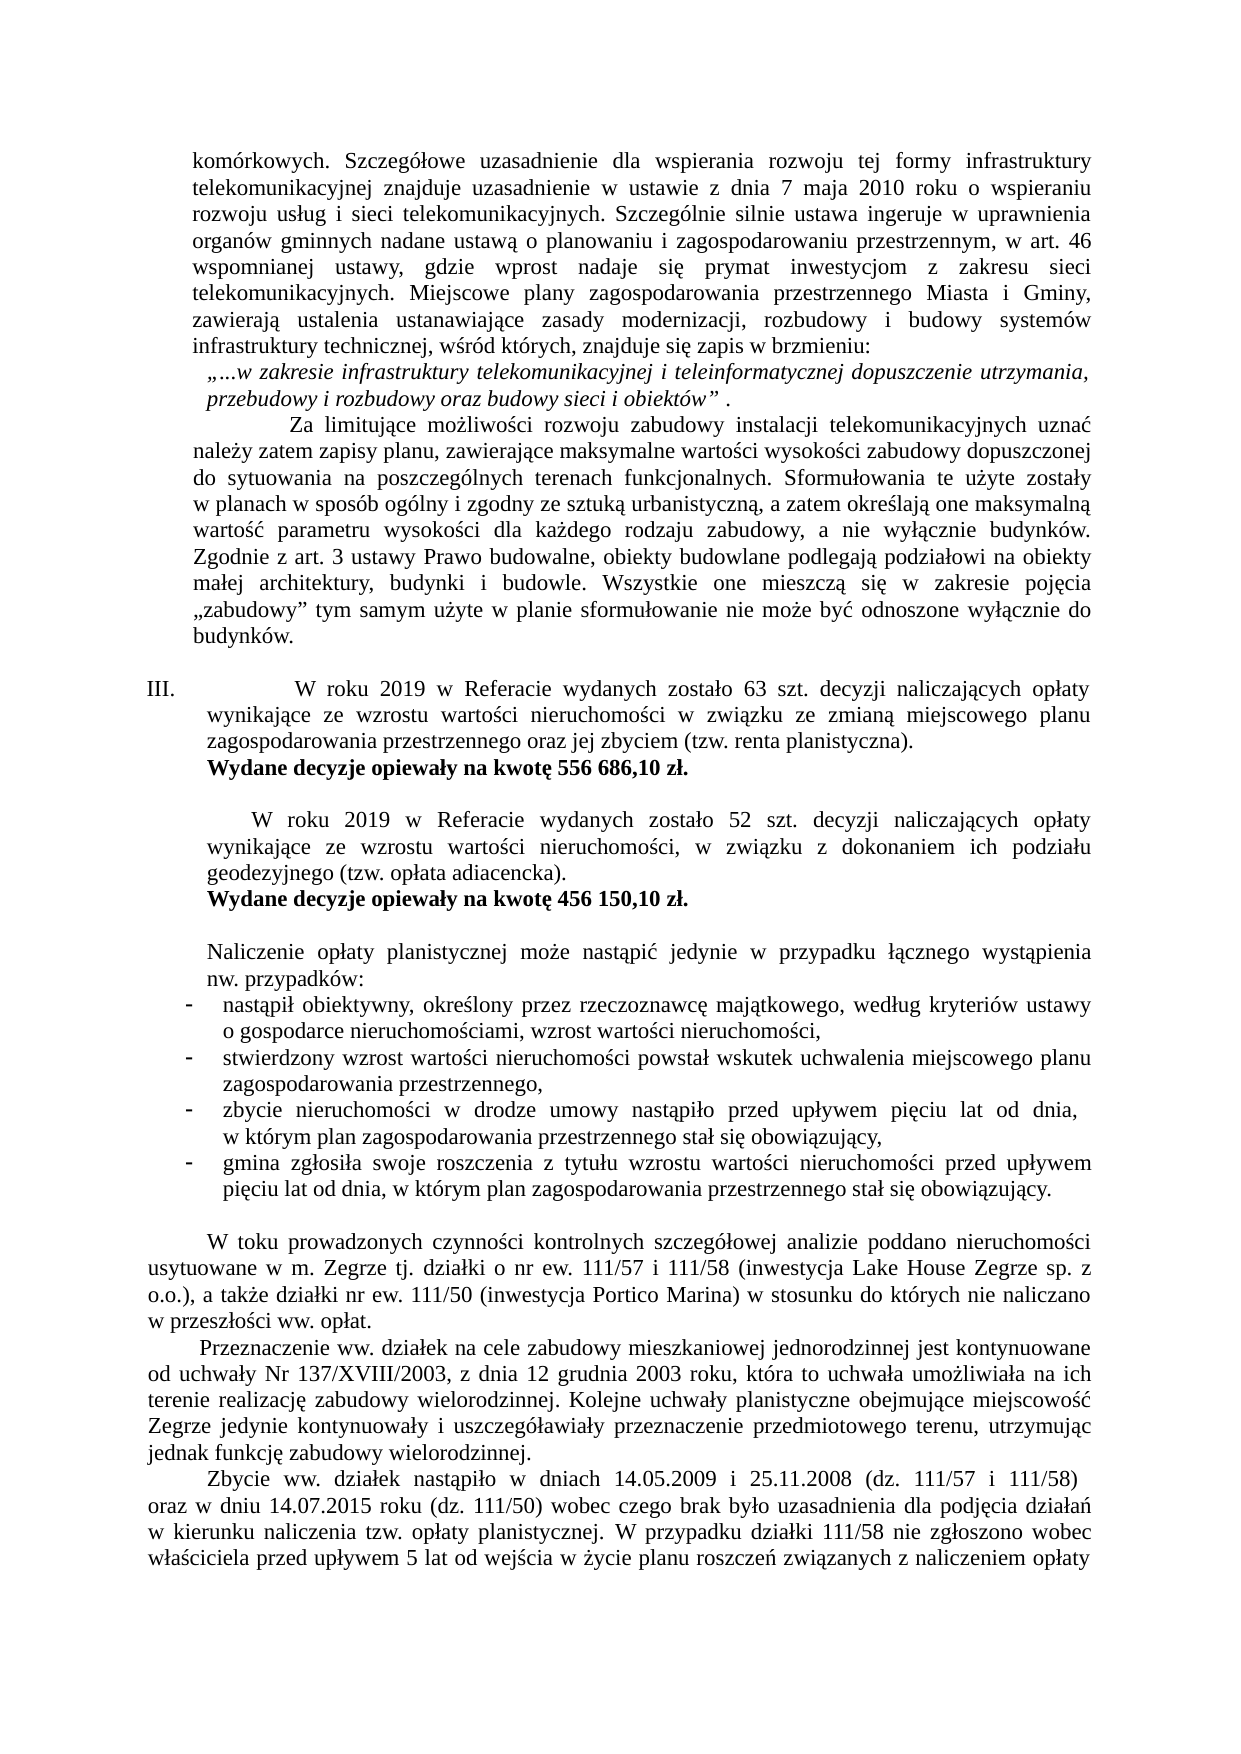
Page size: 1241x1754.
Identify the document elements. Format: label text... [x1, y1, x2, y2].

list nastąpił obiektywny, określony przez rzeczoznawcę majątkowego, według kryteriów ustawy o gospodarce nieruchomościami, wzrost wartości nieruchomości, [185, 991, 1093, 1044]
text W toku prowadzonych czynności kontrolnych szczegółowej analizie poddano nieruchomości usytuowane w m. Zegrze tj. działki o nr ew. 111/57 i 111/58 (inwestycja Lake House Zegrze sp. z o.o.), a także działki nr ew. 111/50 (inwestycja Portico Marina) w stosunku do których nie naliczano w przeszłości ww. opłat. [148, 1228, 1093, 1333]
list Za limitujące możliwości rozwoju zabudowy instalacji telekomunikacyjnych uznać należy zatem zapisy planu, zawierające maksymalne wartości wysokości zabudowy dopuszczonej do sytuowania na poszczególnych terenach funkcjonalnych. Sformułowania te użyte zostały w planach w sposób ogólny i zgodny ze sztuką urbanistyczną, a zatem określają one maksymalną wartość parametru wysokości dla każdego rodzaju zabudowy, a nie wyłącznie budynków. Zgodnie z art. 3 ustawy Prawo budowalne, obiekty budowlane podlegają podziałowi na obiekty małej architektury, budynki i budowle. Wszystkie one mieszczą się w zakresie pojęcia „zabudowy” tym samym użyte w planie sformułowanie nie może być odnoszone wyłącznie do budynków. [151, 411, 1093, 648]
text Zbycie ww. działek nastąpiło w dniach 14.05.2009 i 25.11.2008 (dz. 111/57 i 111/58) oraz w dniu 14.07.2015 roku (dz. 111/50) wobec czego brak było uzasadnienia dla podjęcia działań w kierunku naliczenia tzw. opłaty planistycznej. W przypadku działki 111/58 nie zgłoszono wobec właściciela przed upływem 5 lat od wejścia w życie planu roszczeń związanych z naliczeniem opłaty [148, 1465, 1093, 1571]
list komórkowych. Szczegółowe uzasadnienie dla wspierania rozwoju tej formy infrastruktury telekomunikacyjnej znajduje uzasadnienie w ustawie z dnia 7 maja 2010 roku o wspieraniu rozwoju usług i sieci telekomunikacyjnych. Szczególnie silnie ustawa ingeruje w uprawnienia organów gminnych nadane ustawą o planowaniu i zagospodarowaniu przestrzennym, w art. 46 wspomnianej ustawy, gdzie wprost nadaje się prymat inwestycjom z zakresu sieci telekomunikacyjnych. Miejscowe plany zagospodarowania przestrzennego Miasta i Gminy, zawierają ustalenia ustanawiające zasady modernizacji, rozbudowy i budowy systemów infrastruktury technicznej, wśród których, znajduje się zapis w brzmieniu: [146, 148, 1093, 358]
list gmina zgłosiła swoje roszczenia z tytułu wzrostu wartości nieruchomości przed upływem pięciu lat od dnia, w którym plan zagospodarowania przestrzennego stał się obowiązujący. [185, 1149, 1093, 1202]
text Przeznaczenie ww. działek na cele zabudowy mieszkaniowej jednorodzinnej jest kontynuowane od uchwały Nr 137/XVIII/2003, z dnia 12 grudnia 2003 roku, która to uchwała umożliwiała na ich terenie realizację zabudowy wielorodzinnej. Kolejne uchwały planistyczne obejmujące miejscowość Zegrze jedynie kontynuowały i uszczegóławiały przeznaczenie przedmiotowego terenu, utrzymując jednak funkcję zabudowy wielorodzinnej. [148, 1333, 1093, 1465]
list zbycie nieruchomości w drodze umowy nastąpiło przed upływem pięciu lat od dnia, w którym plan zagospodarowania przestrzennego stał się obowiązujący, [185, 1096, 1093, 1149]
text Wydane decyzje opiewały na kwotę 556 686,10 zł. [148, 754, 1093, 780]
text W roku 2019 w Referacie wydanych zostało 52 szt. decyzji naliczających opłaty wynikające ze wzrostu wartości nieruchomości, w związku z dokonaniem ich podziału geodezyjnego (tzw. opłata adiacencka). [207, 806, 1093, 886]
list stwierdzony wzrost wartości nieruchomości powstał wskutek uchwalenia miejscowego planu zagospodarowania przestrzennego, [185, 1044, 1093, 1096]
list W roku 2019 w Referacie wydanych zostało 63 szt. decyzji naliczających opłaty wynikające ze wzrostu wartości nieruchomości w związku ze zmianą miejscowego planu zagospodarowania przestrzennego oraz jej zbyciem (tzw. renta planistyczna). [146, 675, 1093, 754]
text Naliczenie opłaty planistycznej może nastąpić jedynie w przypadku łącznego wystąpienia nw. przypadków: [207, 938, 1093, 991]
list „...w zakresie infrastruktury telekomunikacyjnej i teleinformatycznej dopuszczenie utrzymania, przebudowy i rozbudowy oraz budowy sieci i obiektów” . [207, 358, 1093, 411]
text Wydane decyzje opiewały na kwotę 456 150,10 zł. [148, 886, 1093, 912]
